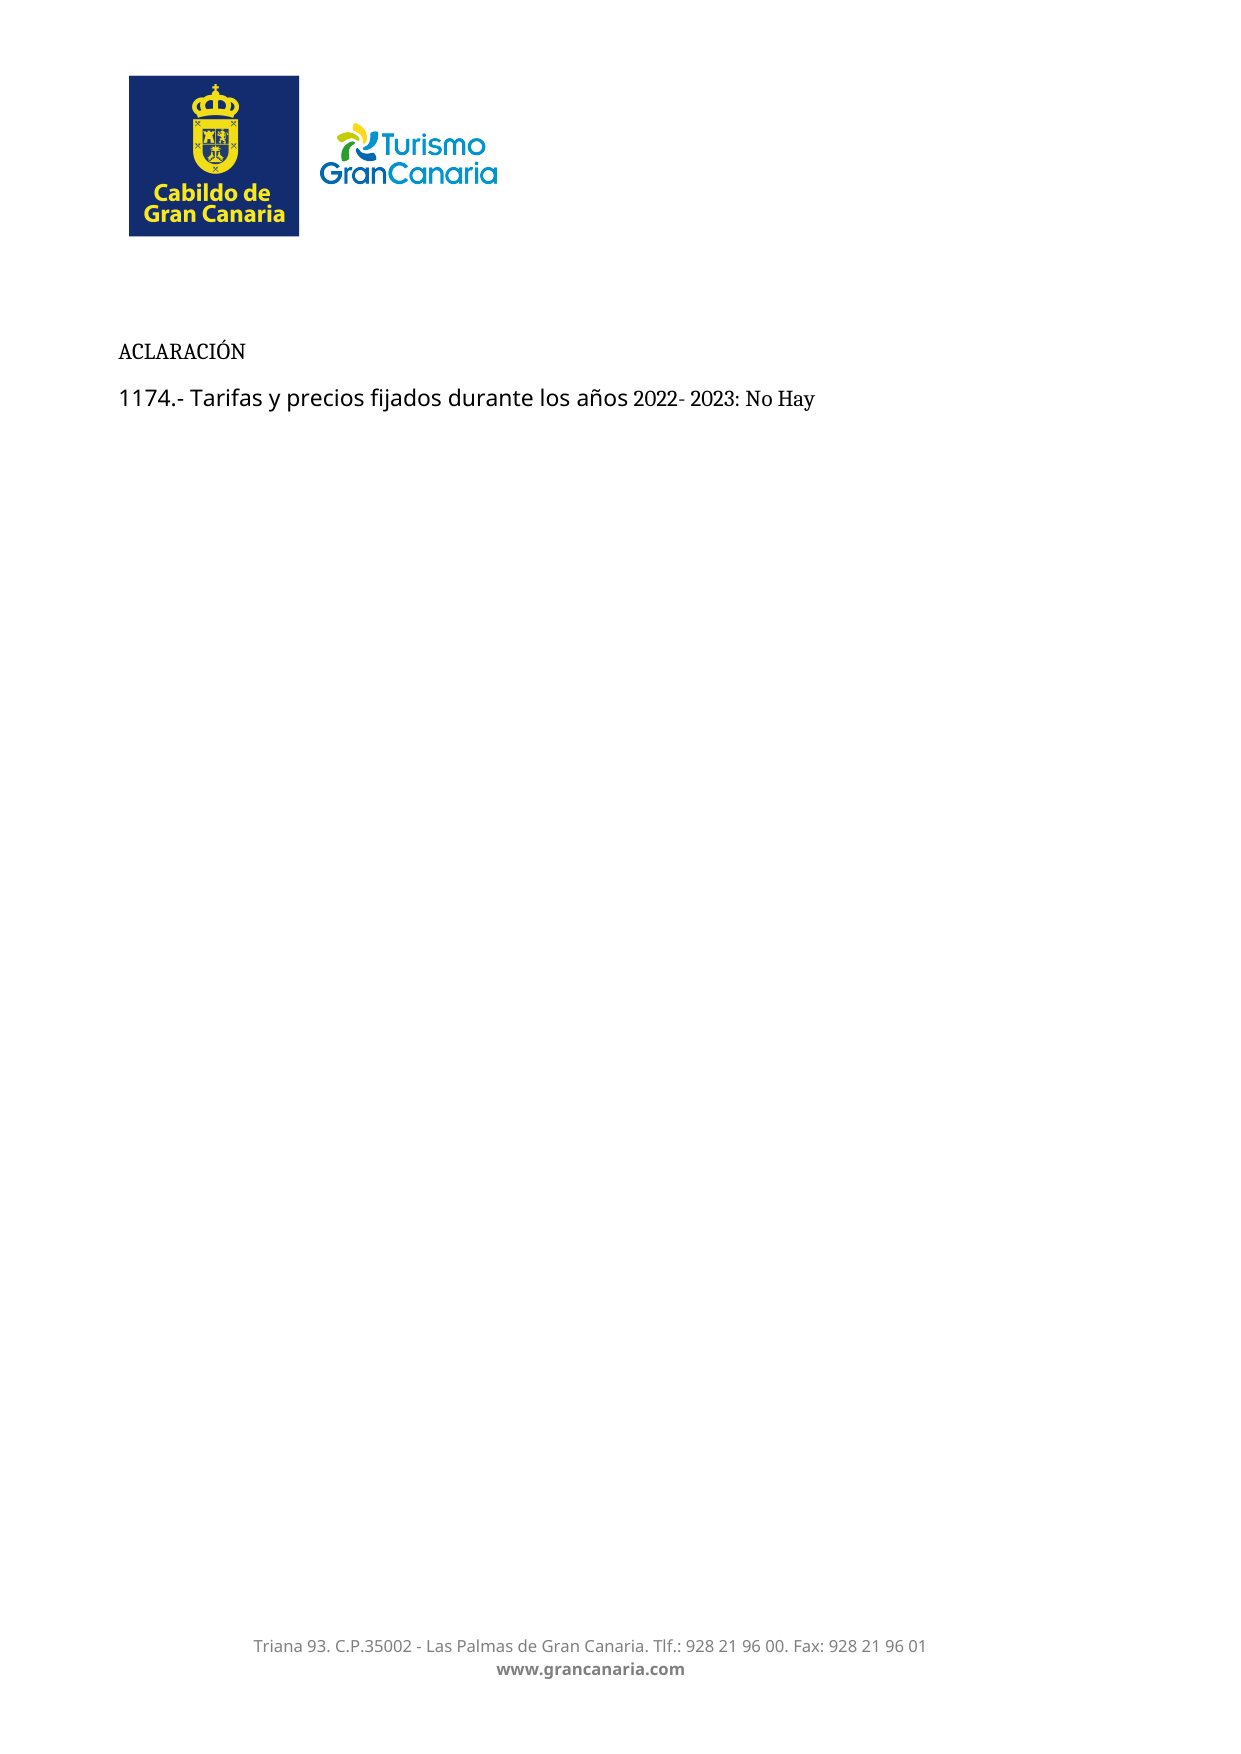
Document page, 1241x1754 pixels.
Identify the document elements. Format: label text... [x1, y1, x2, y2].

text ACLARACIÓN [118, 338, 1063, 365]
picture [116, 63, 525, 250]
text 1174.- Tarifas y precios fijados durante los años 2022- 2023: No Hay [118, 381, 1063, 413]
